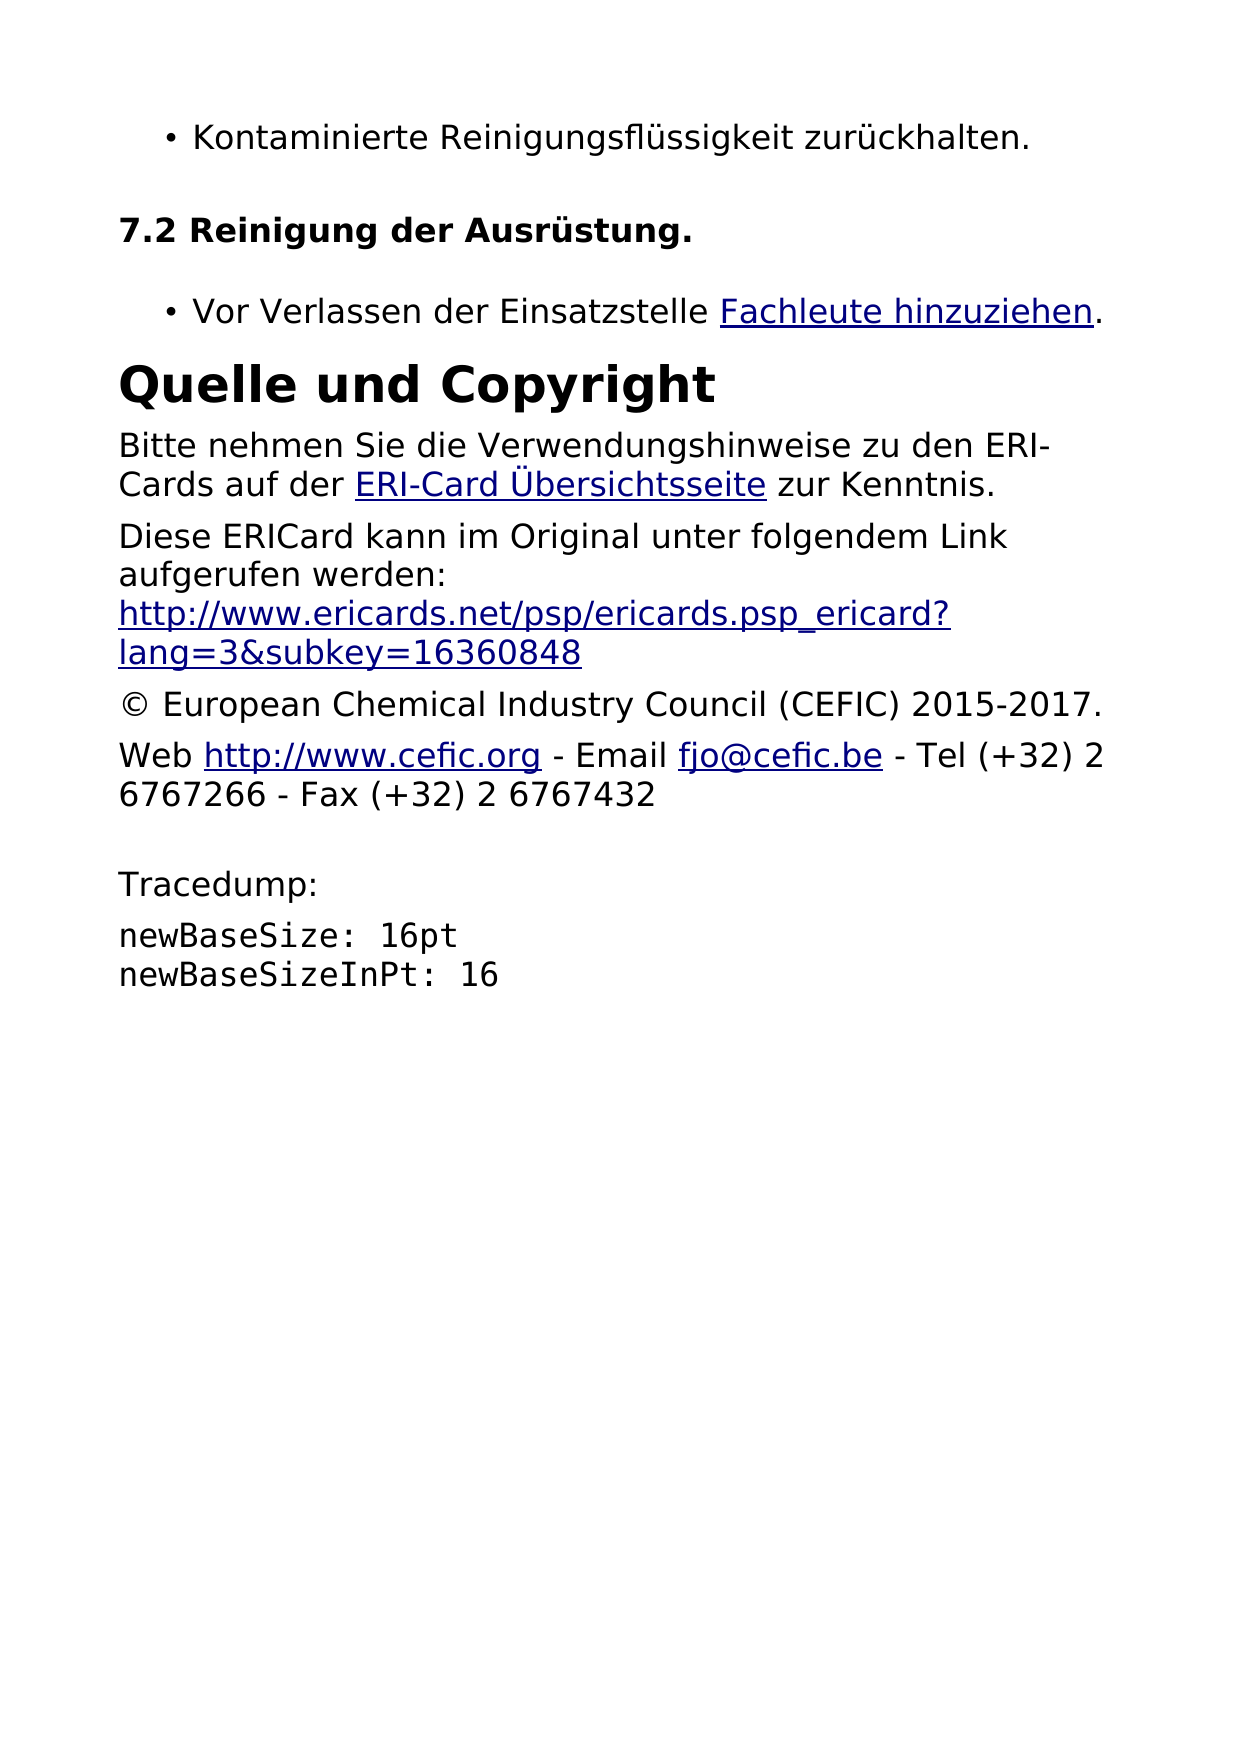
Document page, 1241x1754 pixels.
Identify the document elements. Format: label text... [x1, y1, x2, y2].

text Diese ERICard kann im Original unter folgendem Link aufgerufen werden: http://www.ericards.net/psp/ericards.psp_ericard?lang=3&subkey=16360848 [118, 517, 1122, 672]
subtitle 7.2 Reinigung der Ausrüstung. [118, 211, 1122, 250]
subtitle Quelle und Copyright [118, 356, 1122, 414]
text newBaseSize: 16pt newBaseSizeInPt: 16 [118, 917, 1122, 994]
list Kontaminierte Reinigungsflüssigkeit zurückhalten. [177, 118, 1122, 157]
text © European Chemical Industry Council (CEFIC) 2015-2017. [118, 685, 1122, 724]
text Web http://www.cefic.org - Email fjo@cefic.be - Tel (+32) 2 6767266 - Fax (+32) 2 6767432 [118, 736, 1122, 814]
text Bitte nehmen Sie die Verwendungshinweise zu den ERI-Cards auf der ERI-Card Übersichtsseite zur Kenntnis. [118, 427, 1122, 504]
text Tracedump: [118, 827, 1122, 904]
list Vor Verlassen der Einsatzstelle Fachleute hinzuziehen. [177, 292, 1122, 331]
